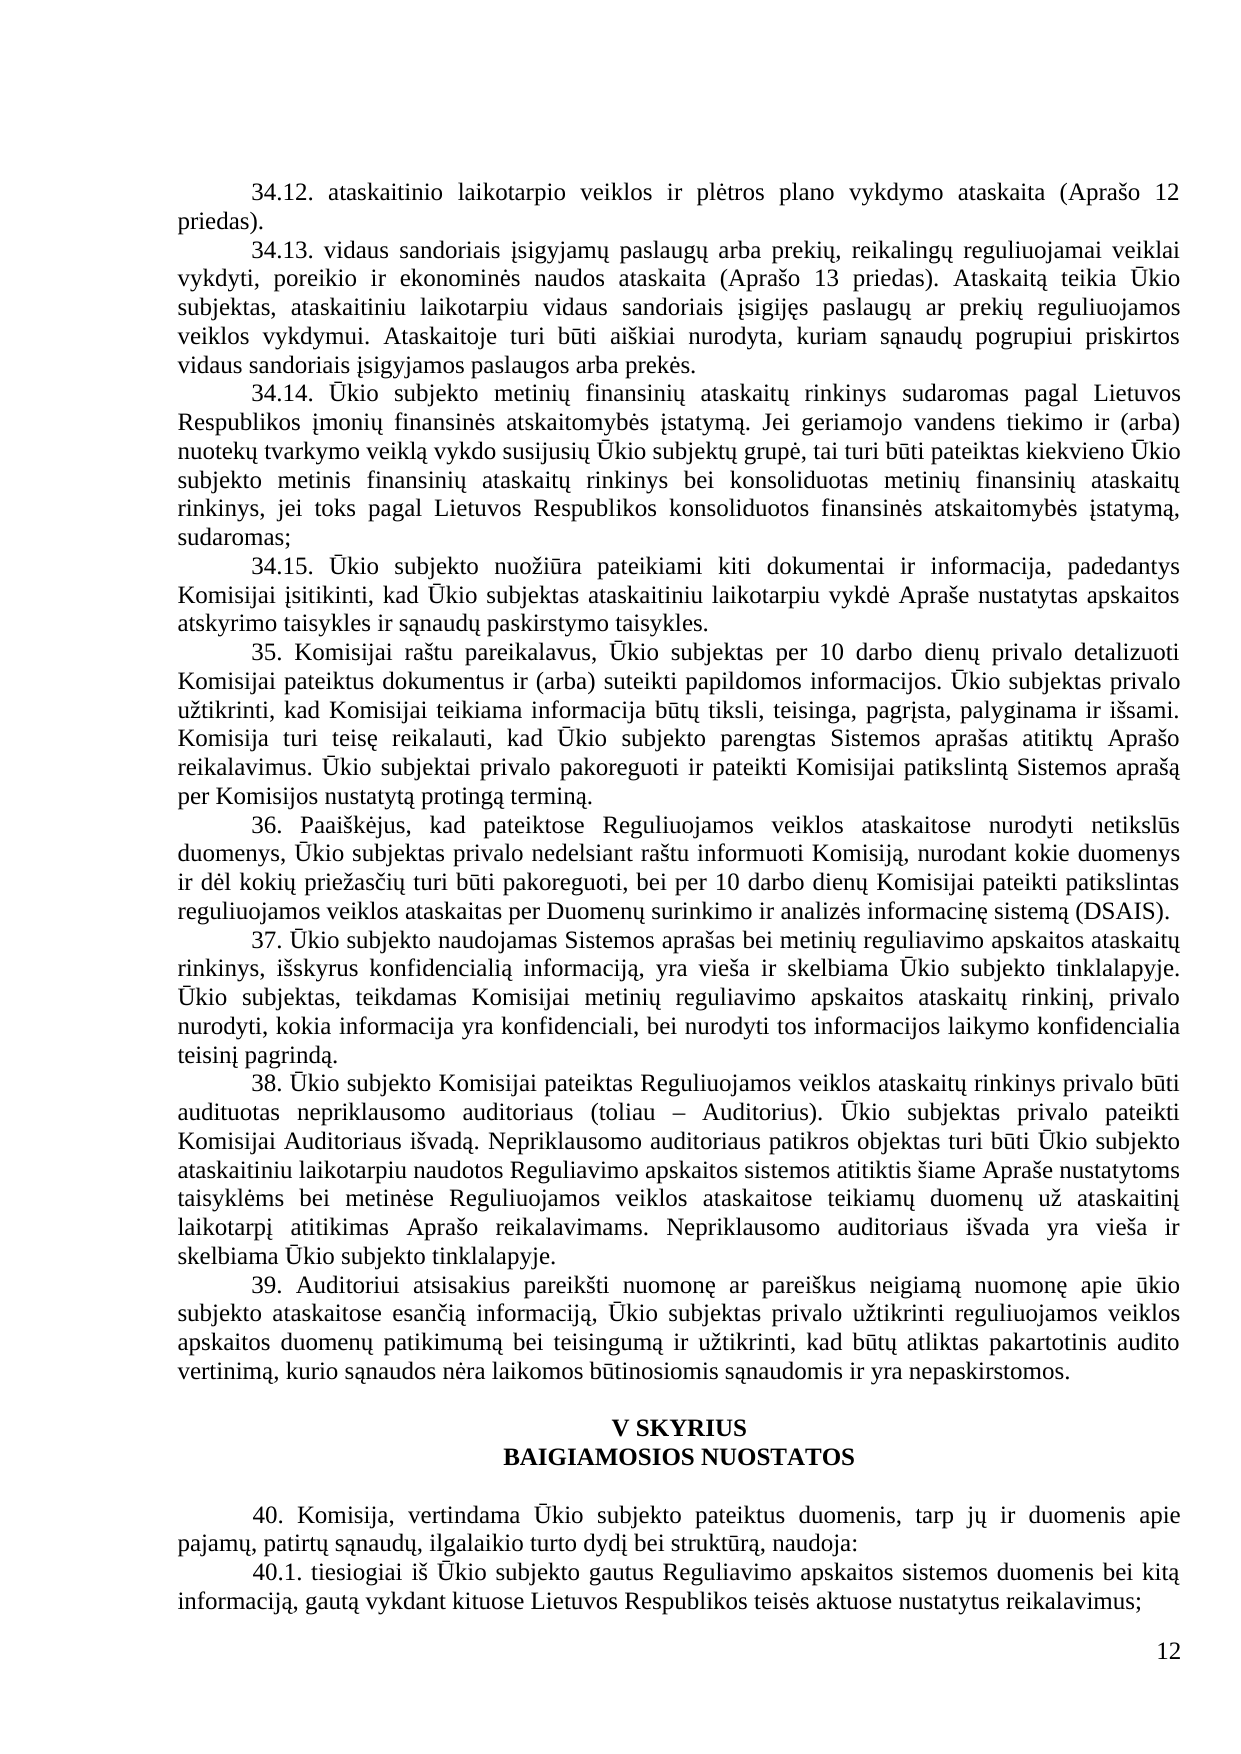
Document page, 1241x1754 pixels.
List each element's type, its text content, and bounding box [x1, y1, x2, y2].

text 34.12. ataskaitinio laikotarpio veiklos ir plėtros plano vykdymo ataskaita (Aprašo 12 priedas). [177, 177, 1181, 235]
text 34.15. Ūkio subjekto nuožiūra pateikiami kiti dokumentai ir informacija, padedantys Komisijai įsitikinti, kad Ūkio subjektas ataskaitiniu laikotarpiu vykdė Apraše nustatytas apskaitos atskyrimo taisykles ir sąnaudų paskirstymo taisykles. [177, 551, 1181, 637]
text 39. Auditoriui atsisakius pareikšti nuomonę ar pareiškus neigiamą nuomonę apie ūkio subjekto ataskaitose esančią informaciją, Ūkio subjektas privalo užtikrinti reguliuojamos veiklos apskaitos duomenų patikimumą bei teisingumą ir užtikrinti, kad būtų atliktas pakartotinis audito vertinimą, kurio sąnaudos nėra laikomos būtinosiomis sąnaudomis ir yra nepaskirstomos. [177, 1270, 1181, 1385]
text 40. Komisija, vertindama Ūkio subjekto pateiktus duomenis, tarp jų ir duomenis apie pajamų, patirtų sąnaudų, ilgalaikio turto dydį bei struktūrą, naudoja: [177, 1500, 1181, 1557]
text 38. Ūkio subjekto Komisijai pateiktas Reguliuojamos veiklos ataskaitų rinkinys privalo būti audituotas nepriklausomo auditoriaus (toliau – Auditorius). Ūkio subjektas privalo pateikti Komisijai Auditoriaus išvadą. Nepriklausomo auditoriaus patikros objektas turi būti Ūkio subjekto ataskaitiniu laikotarpiu naudotos Reguliavimo apskaitos sistemos atitiktis šiame Apraše nustatytoms taisyklėms bei metinėse Reguliuojamos veiklos ataskaitose teikiamų duomenų už ataskaitinį laikotarpį atitikimas Aprašo reikalavimams. Nepriklausomo auditoriaus išvada yra vieša ir skelbiama Ūkio subjekto tinklalapyje. [177, 1068, 1181, 1270]
text 35. Komisijai raštu pareikalavus, Ūkio subjektas per 10 darbo dienų privalo detalizuoti Komisijai pateiktus dokumentus ir (arba) suteikti papildomos informacijos. Ūkio subjektas privalo užtikrinti, kad Komisijai teikiama informacija būtų tiksli, teisinga, pagrįsta, palyginama ir išsami. Komisija turi teisę reikalauti, kad Ūkio subjekto parengtas Sistemos aprašas atitiktų Aprašo reikalavimus. Ūkio subjektai privalo pakoreguoti ir pateikti Komisijai patikslintą Sistemos aprašą per Komisijos nustatytą protingą terminą. [177, 637, 1181, 810]
text 40.1. tiesiogiai iš Ūkio subjekto gautus Reguliavimo apskaitos sistemos duomenis bei kitą informaciją, gautą vykdant kituose Lietuvos Respublikos teisės aktuose nustatytus reikalavimus; [177, 1557, 1181, 1615]
text BAIGIAMOSIOS NUOSTATOS [177, 1442, 1181, 1471]
text 37. Ūkio subjekto naudojamas Sistemos aprašas bei metinių reguliavimo apskaitos ataskaitų rinkinys, išskyrus konfidencialią informaciją, yra vieša ir skelbiama Ūkio subjekto tinklalapyje. Ūkio subjektas, teikdamas Komisijai metinių reguliavimo apskaitos ataskaitų rinkinį, privalo nurodyti, kokia informacija yra konfidenciali, bei nurodyti tos informacijos laikymo konfidencialia teisinį pagrindą. [177, 925, 1181, 1068]
text 36. Paaiškėjus, kad pateiktose Reguliuojamos veiklos ataskaitose nurodyti netikslūs duomenys, Ūkio subjektas privalo nedelsiant raštu informuoti Komisiją, nurodant kokie duomenys ir dėl kokių priežasčių turi būti pakoreguoti, bei per 10 darbo dienų Komisijai pateikti patikslintas reguliuojamos veiklos ataskaitas per Duomenų surinkimo ir analizės informacinę sistemą (DSAIS). [177, 810, 1181, 925]
text 34.14. Ūkio subjekto metinių finansinių ataskaitų rinkinys sudaromas pagal Lietuvos Respublikos įmonių finansinės atskaitomybės įstatymą. Jei geriamojo vandens tiekimo ir (arba) nuotekų tvarkymo veiklą vykdo susijusių Ūkio subjektų grupė, tai turi būti pateiktas kiekvieno Ūkio subjekto metinis finansinių ataskaitų rinkinys bei konsoliduotas metinių finansinių ataskaitų rinkinys, jei toks pagal Lietuvos Respublikos konsoliduotos finansinės atskaitomybės įstatymą, sudaromas; [177, 378, 1181, 551]
text 34.13. vidaus sandoriais įsigyjamų paslaugų arba prekių, reikalingų reguliuojamai veiklai vykdyti, poreikio ir ekonominės naudos ataskaita (Aprašo 13 priedas). Ataskaitą teikia Ūkio subjektas, ataskaitiniu laikotarpiu vidaus sandoriais įsigijęs paslaugų ar prekių reguliuojamos veiklos vykdymui. Ataskaitoje turi būti aiškiai nurodyta, kuriam sąnaudų pogrupiui priskirtos vidaus sandoriais įsigyjamos paslaugos arba prekės. [177, 235, 1181, 378]
text V SKYRIUS [177, 1413, 1181, 1442]
